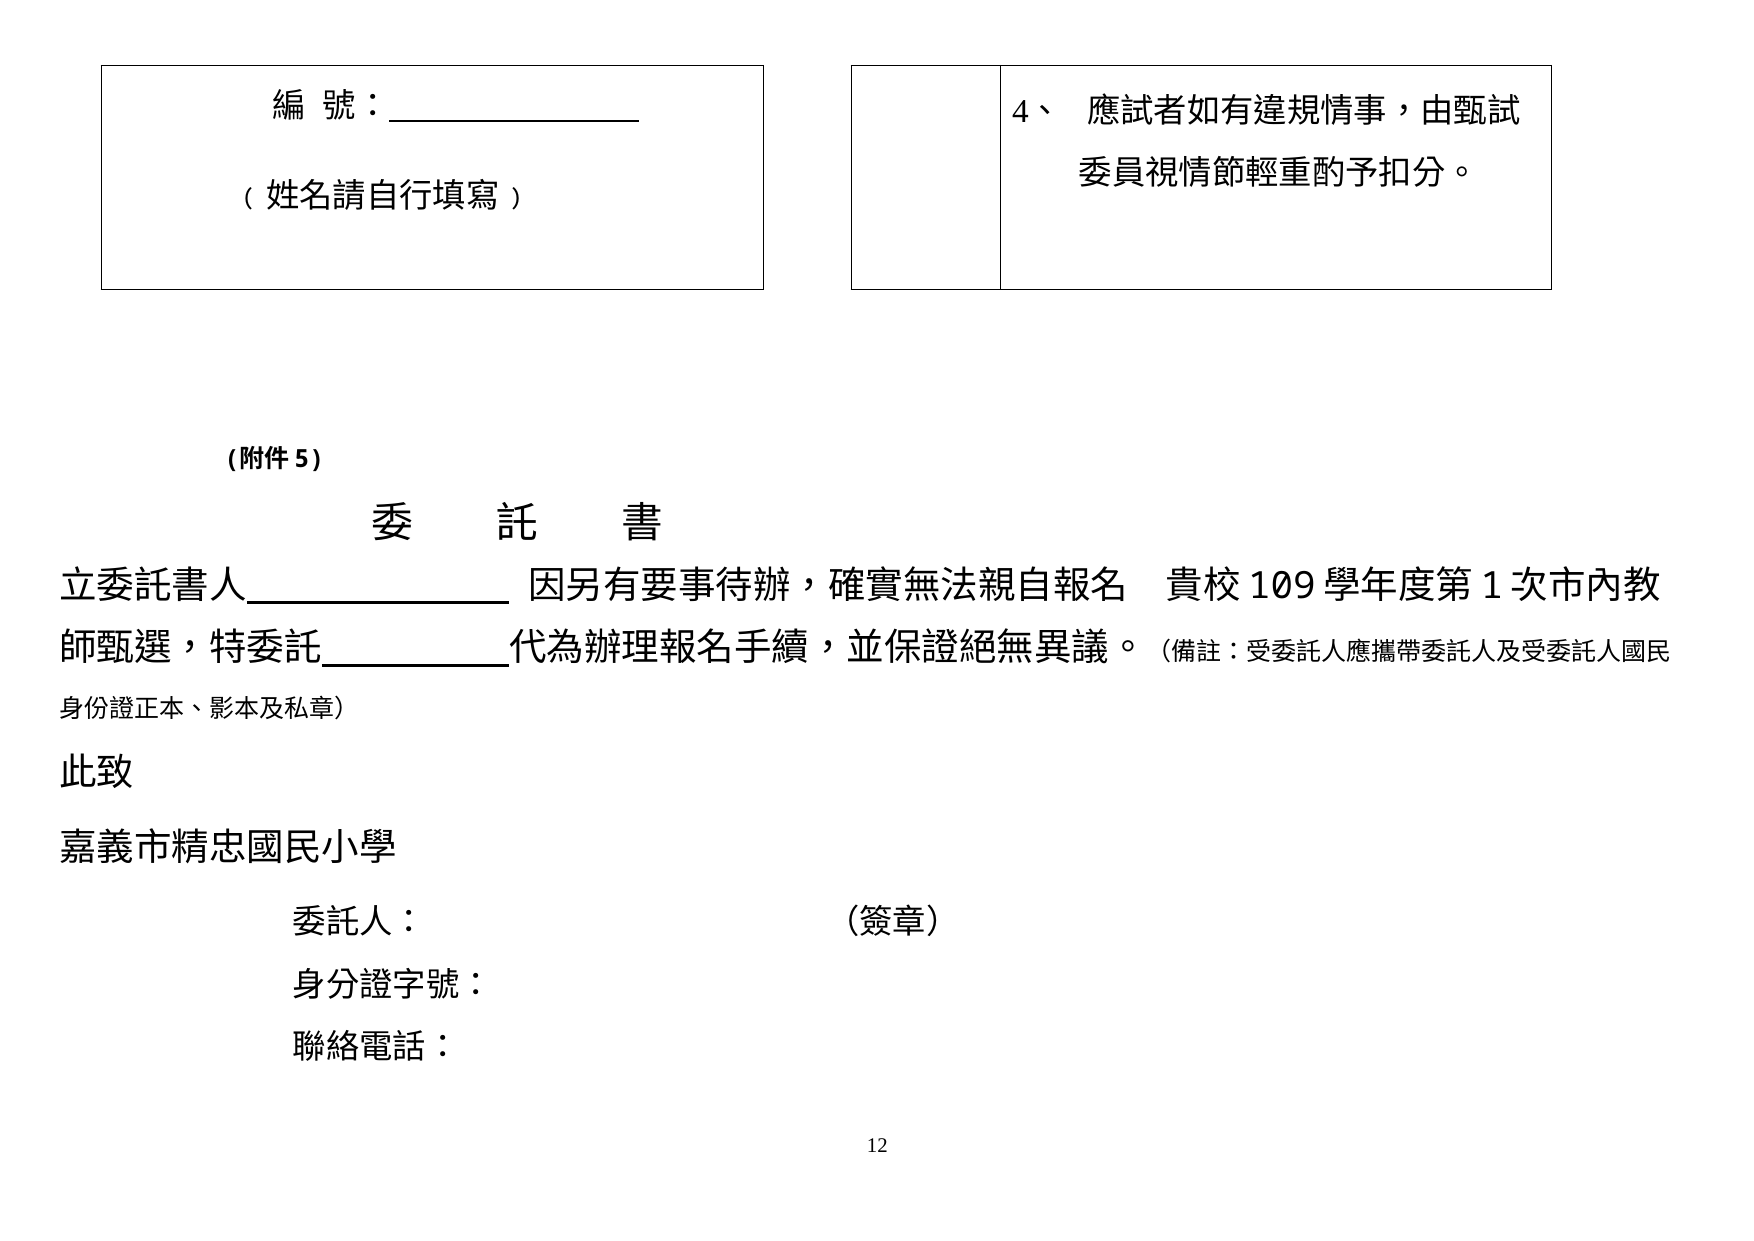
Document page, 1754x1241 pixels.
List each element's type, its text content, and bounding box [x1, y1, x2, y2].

table_cell [764, 65, 851, 289]
table_cell 參加人員請於當日下午1：45前至人事室完成報到手續。 唱名3次未到者不得應試。 應試者應將准考證及身分證或其他足資證明文件交予工作人員查驗。 應試者如有違規情事，由甄試 委員視情節輕重酌予扣分。 [1001, 66, 1551, 289]
text 嘉義市精忠國民小學 [59, 803, 1695, 865]
text 委 託 書 [59, 478, 1695, 540]
table_header 嘉義市精忠國民小學109學年度 第1次市內教師甄選准考證 姓 名： 類 別： 一般類 編 號： ﹙姓名請自行填寫﹚ [102, 66, 763, 289]
text 聯絡電話： [59, 1003, 1695, 1065]
text (附件5) [59, 415, 1695, 478]
table_cell [852, 66, 1000, 289]
text 委託人： （簽章） [59, 878, 1695, 940]
text 此致 [59, 728, 1695, 790]
text 立委託書人 因另有要事待辦，確實無法親自報名 貴校109學年度第1次市內教師甄選，特委託 代為辦理報名手續，並保證絕無異議。（備註：受委託人應攜帶委託人及受委託人國民身份證正本、影本及私章） [59, 540, 1695, 728]
text 身分證字號： [59, 940, 1695, 1003]
